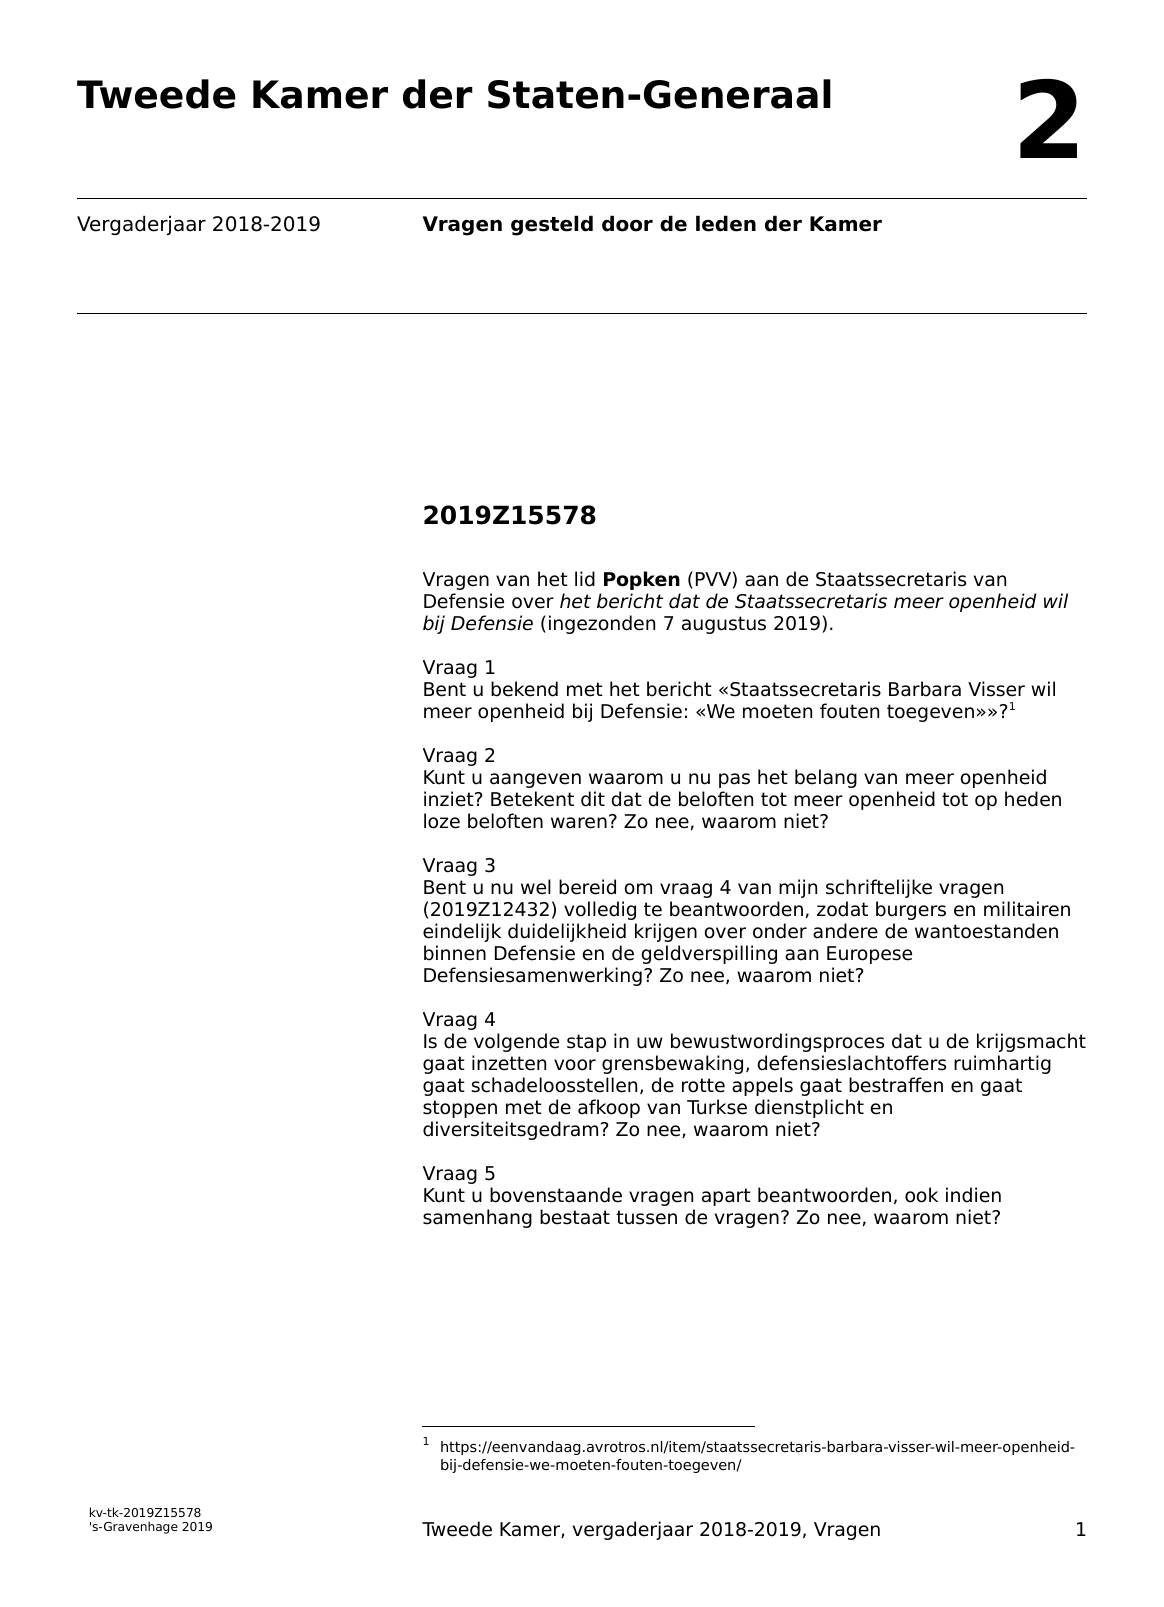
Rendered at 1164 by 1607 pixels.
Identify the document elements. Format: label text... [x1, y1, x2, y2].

table_cell Vergaderjaar 2018-2019 [77, 199, 422, 313]
text Vraag 5 [422, 1163, 1087, 1185]
text Vraag 1 [422, 657, 1087, 679]
text Vraag 4 [422, 1009, 1087, 1031]
table_header 2 [886, 59, 1087, 198]
text Vraag 2 [422, 745, 1087, 767]
table_cell Vragen gesteld door de leden der Kamer [422, 199, 1087, 313]
text 's-Gravenhage 2019 [88, 1520, 323, 1534]
text Vragen van het lid Popken (PVV) aan de Staatssecretaris van Defensie over het bericht dat de Staatssecretaris meer openheid wil bij Defensie (ingezonden 7 augustus 2019). [422, 569, 1087, 635]
text Kunt u bovenstaande vragen apart beantwoorden, ook indien samenhang bestaat tussen de vragen? Zo nee, waarom niet? [422, 1185, 1087, 1229]
text kv-tk-2019Z15578 [88, 1506, 323, 1520]
text Kunt u aangeven waarom u nu pas het belang van meer openheid inziet? Betekent dit dat de beloften tot meer openheid tot op heden loze beloften waren? Zo nee, waarom niet? [422, 767, 1087, 833]
text Bent u bekend met het bericht «Staatssecretaris Barbara Visser wil meer openheid bij Defensie: «We moeten fouten toegeven»»? [422, 679, 1087, 723]
text Is de volgende stap in uw bewustwordingsproces dat u de krijgsmacht gaat inzetten voor grensbewaking, defensieslachtoffers ruimhartig gaat schadeloosstellen, de rotte appels gaat bestraffen en gaat stoppen met de afkoop van Turkse dienstplicht en diversiteitsgedram? Zo nee, waarom niet? [422, 1031, 1087, 1141]
text https://eenvandaag.avrotros.nl/item/staatssecretaris-barbara-visser-wil-meer-openheid-bij-defensie-we-moeten-fouten-toegeven/ [422, 1435, 1087, 1474]
table_header Tweede Kamer der Staten-Generaal [77, 59, 886, 198]
text 2019Z15578 [422, 501, 1087, 531]
text Vraag 3 [422, 855, 1087, 877]
text Bent u nu wel bereid om vraag 4 van mijn schriftelijke vragen (2019Z12432) volledig te beantwoorden, zodat burgers en militairen eindelijk duidelijkheid krijgen over onder andere de wantoestanden binnen Defensie en de geldverspilling aan Europese Defensiesamenwerking? Zo nee, waarom niet? [422, 877, 1087, 987]
